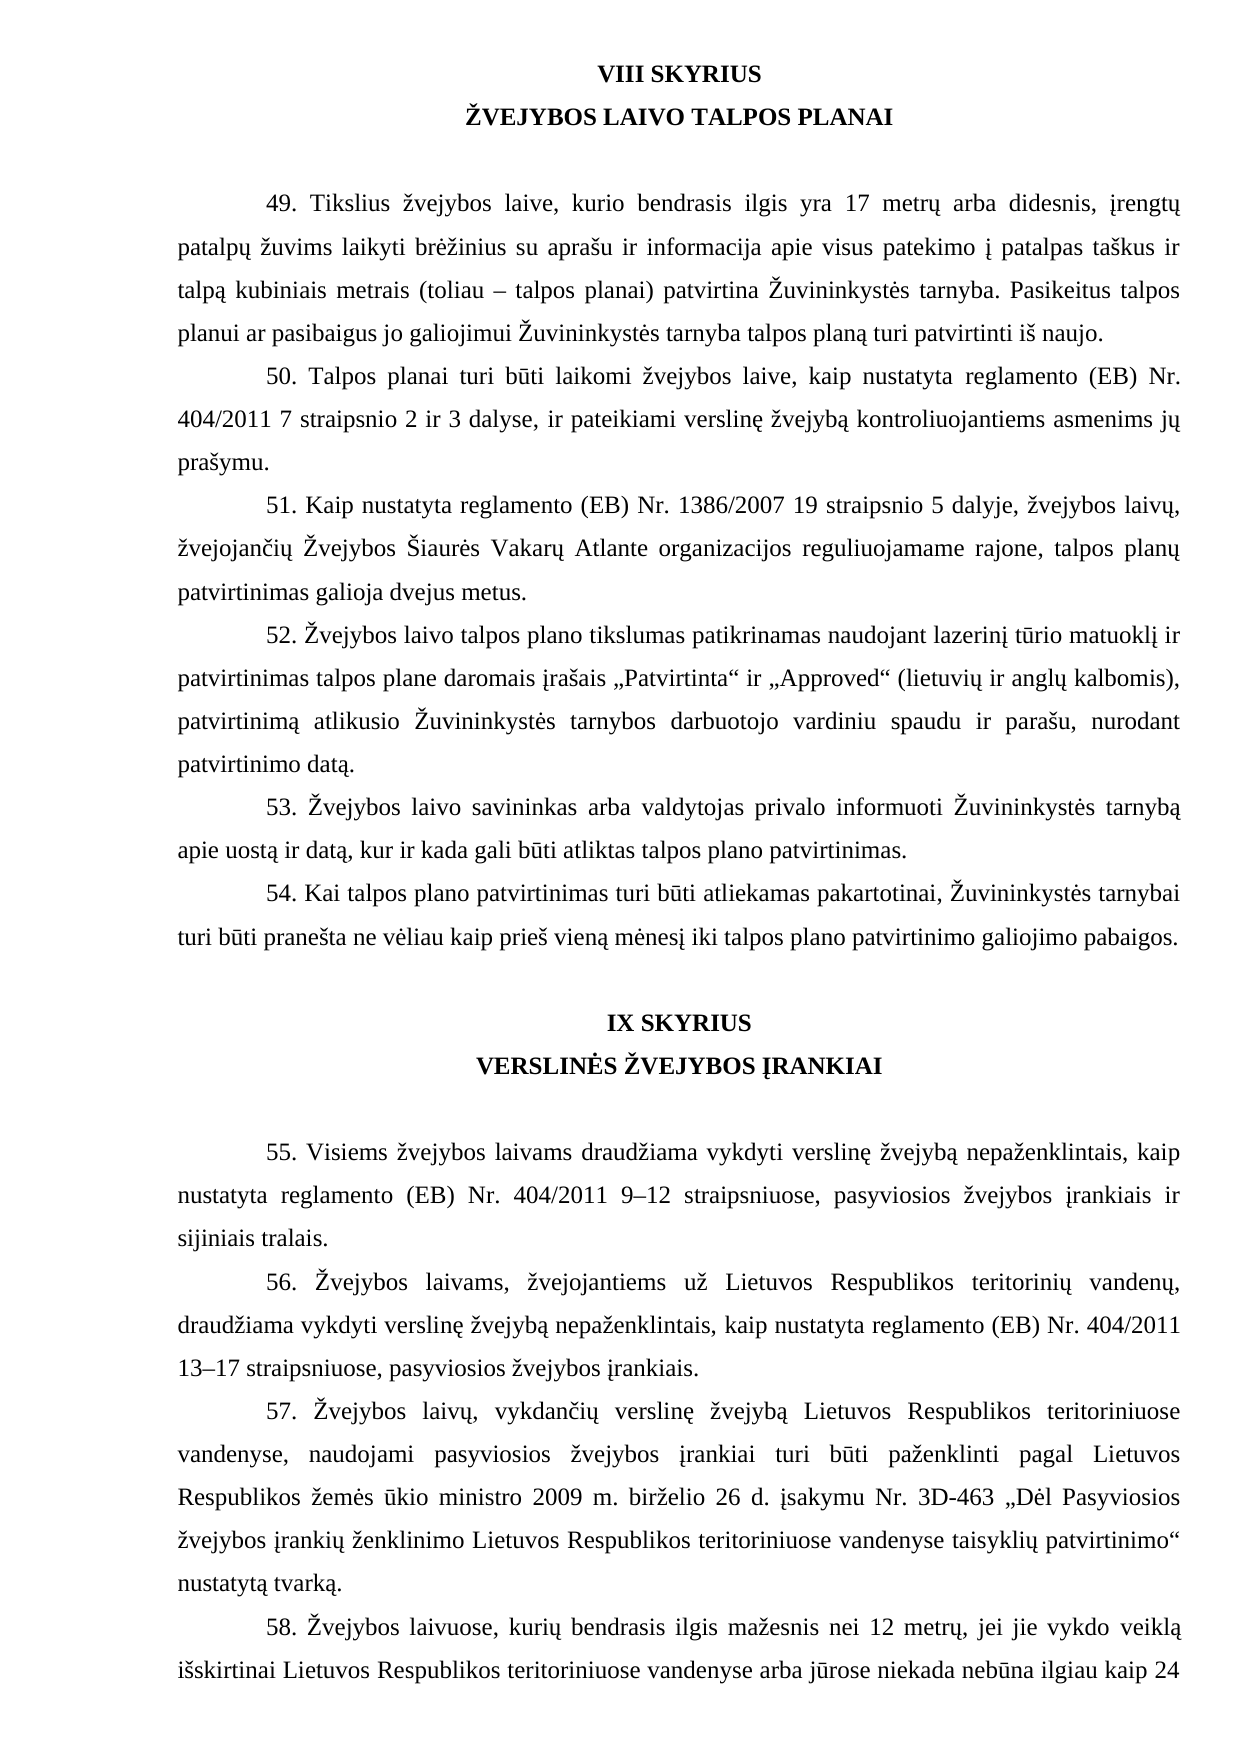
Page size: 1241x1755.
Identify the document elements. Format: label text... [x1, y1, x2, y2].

text 55. Visiems žvejybos laivams draudžiama vykdyti verslinę žvejybą nepaženklintais, kaip nustatyta reglamento (EB) Nr. 404/2011 9–12 straipsniuose, pasyviosios žvejybos įrankiais ir sijiniais tralais. [177, 1137, 1181, 1252]
text VIII SKYRIUS [177, 59, 1181, 88]
text 57. Žvejybos laivų, vykdančių verslinę žvejybą Lietuvos Respublikos teritoriniuose vandenyse, naudojami pasyviosios žvejybos įrankiai turi būti paženklinti pagal Lietuvos Respublikos žemės ūkio ministro 2009 m. birželio 26 d. įsakymu Nr. 3D-463 „Dėl Pasyviosios žvejybos įrankių ženklinimo Lietuvos Respublikos teritoriniuose vandenyse taisyklių patvirtinimo“ nustatytą tvarką. [177, 1396, 1181, 1597]
text 52. Žvejybos laivo talpos plano tikslumas patikrinamas naudojant lazerinį tūrio matuoklį ir patvirtinimas talpos plane daromais įrašais „Patvirtinta“ ir „Approved“ (lietuvių ir anglų kalbomis), patvirtinimą atlikusio Žuvininkystės tarnybos darbuotojo vardiniu spaudu ir parašu, nurodant patvirtinimo datą. [177, 620, 1181, 778]
text 58. Žvejybos laivuose, kurių bendrasis ilgis mažesnis nei 12 metrų, jei jie vykdo veiklą išskirtinai Lietuvos Respublikos teritoriniuose vandenyse arba jūrose niekada nebūna ilgiau kaip 24 [177, 1612, 1181, 1683]
text ŽVEJYBOS LAIVO TALPOS PLANAI [177, 102, 1181, 131]
text 51. Kaip nustatyta reglamento (EB) Nr. 1386/2007 19 straipsnio 5 dalyje, žvejybos laivų, žvejojančių Žvejybos Šiaurės Vakarų Atlante organizacijos reguliuojamame rajone, talpos planų patvirtinimas galioja dvejus metus. [177, 490, 1181, 605]
text 50. Talpos planai turi būti laikomi žvejybos laive, kaip nustatyta reglamento (EB) Nr. 404/2011 7 straipsnio 2 ir 3 dalyse, ir pateikiami verslinę žvejybą kontroliuojantiems asmenims jų prašymu. [177, 361, 1181, 476]
text 53. Žvejybos laivo savininkas arba valdytojas privalo informuoti Žuvininkystės tarnybą apie uostą ir datą, kur ir kada gali būti atliktas talpos plano patvirtinimas. [177, 792, 1181, 864]
text 56. Žvejybos laivams, žvejojantiems už Lietuvos Respublikos teritorinių vandenų, draudžiama vykdyti verslinę žvejybą nepaženklintais, kaip nustatyta reglamento (EB) Nr. 404/2011 13–17 straipsniuose, pasyviosios žvejybos įrankiais. [177, 1267, 1181, 1382]
text IX SKYRIUS [177, 1008, 1181, 1037]
text VERSLINĖS ŽVEJYBOS ĮRANKIAI [177, 1051, 1181, 1080]
text 54. Kai talpos plano patvirtinimas turi būti atliekamas pakartotinai, Žuvininkystės tarnybai turi būti pranešta ne vėliau kaip prieš vieną mėnesį iki talpos plano patvirtinimo galiojimo pabaigos. [177, 878, 1181, 950]
text 49. Tikslius žvejybos laive, kurio bendrasis ilgis yra 17 metrų arba didesnis, įrengtų patalpų žuvims laikyti brėžinius su aprašu ir informacija apie visus patekimo į patalpas taškus ir talpą kubiniais metrais (toliau – talpos planai) patvirtina Žuvininkystės tarnyba. Pasikeitus talpos planui ar pasibaigus jo galiojimui Žuvininkystės tarnyba talpos planą turi patvirtinti iš naujo. [177, 188, 1181, 347]
